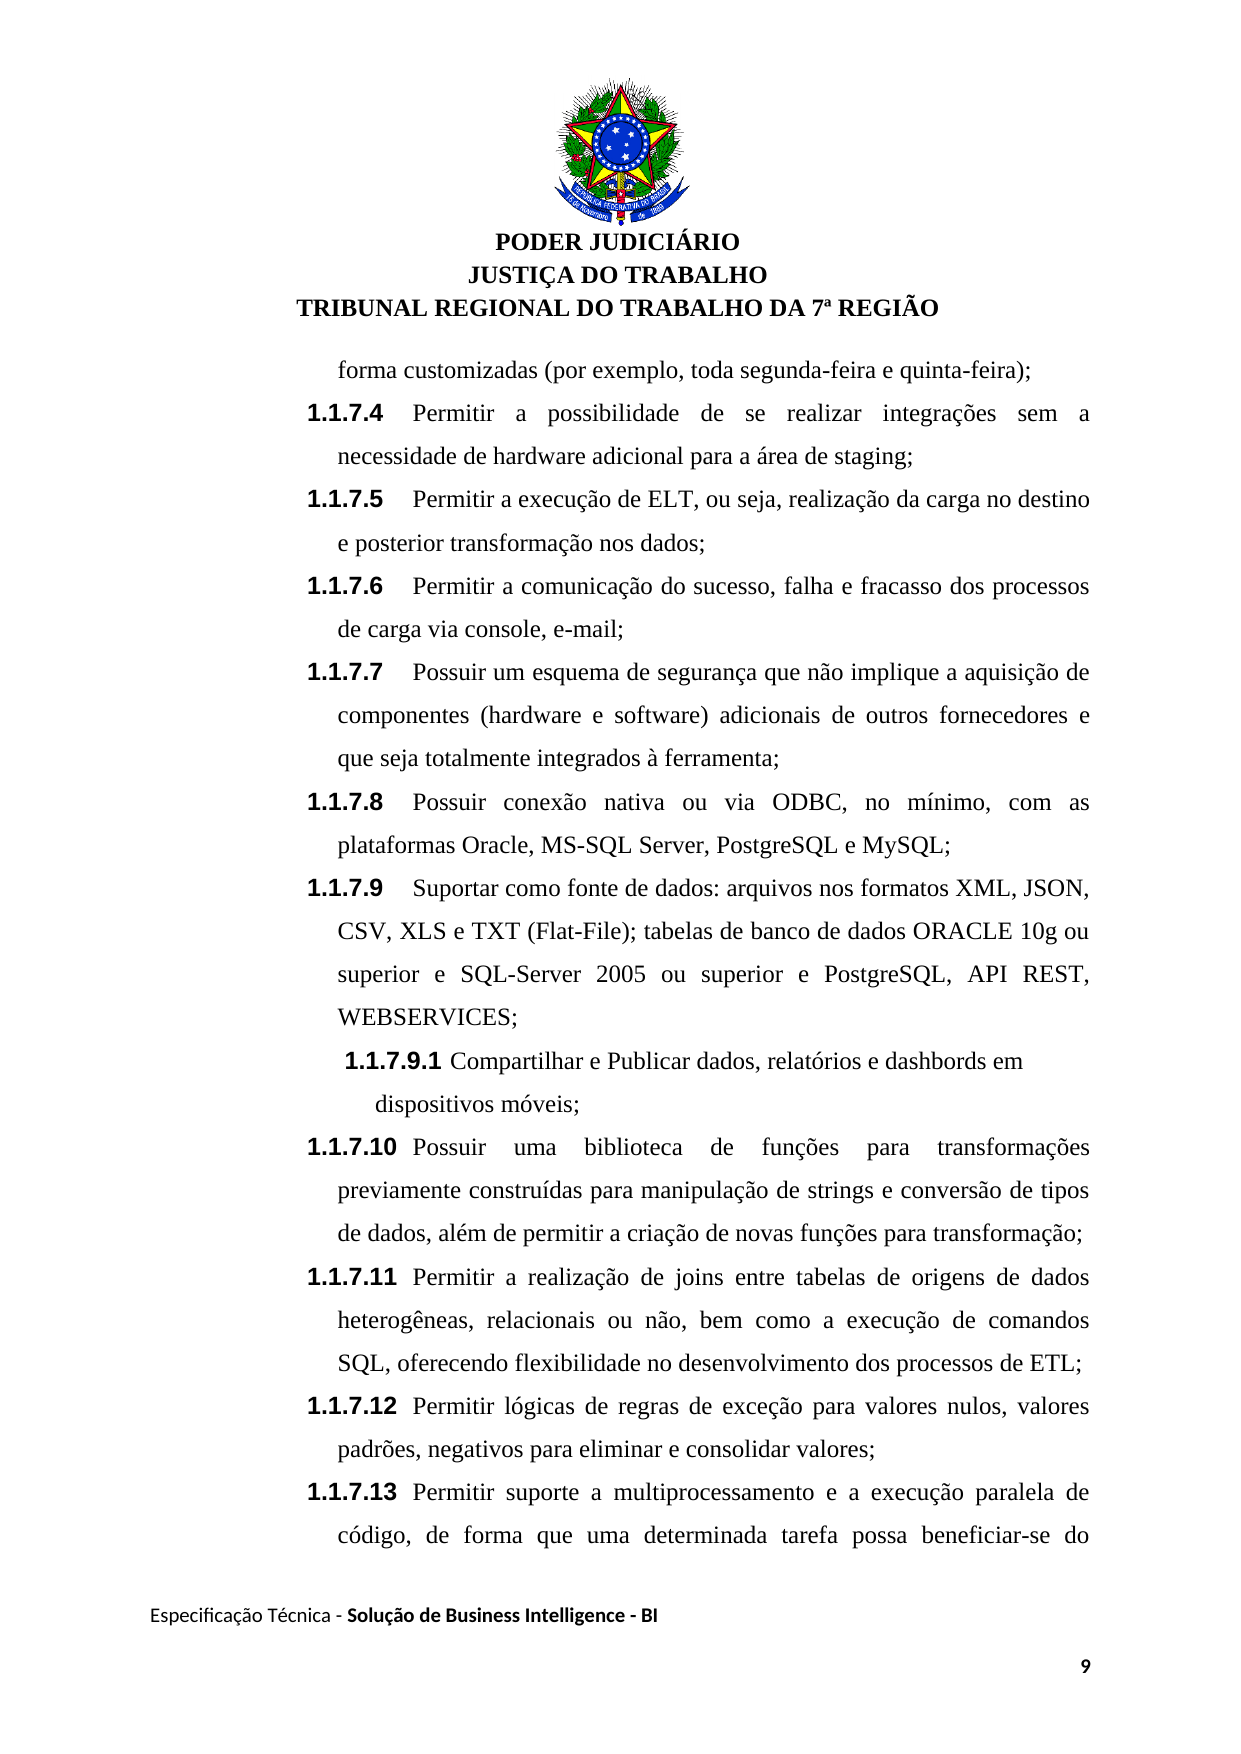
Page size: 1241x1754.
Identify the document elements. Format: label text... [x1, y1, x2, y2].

list forma customizadas (por exemplo, toda segunda-feira e quinta-feira); [300, 355, 1091, 384]
list Suportar como fonte de dados: arquivos nos formatos XML, JSON, CSV, XLS e TXT (Flat-File); tabelas de banco de dados ORACLE 10g ou superior e SQL-Server 2005 ou superior e PostgreSQL, API REST, WEBSERVICES; [300, 873, 1091, 1031]
list Permitir a execução de ELT, ou seja, realização da carga no destino e posterior transformação nos dados; [300, 484, 1091, 556]
list Permitir a possibilidade de se realizar integrações sem a necessidade de hardware adicional para a área de staging; [300, 398, 1091, 470]
list Permitir lógicas de regras de exceção para valores nulos, valores padrões, negativos para eliminar e consolidar valores; [300, 1391, 1091, 1463]
list Permitir a comunicação do sucesso, falha e fracasso dos processos de carga via console, e-mail; [300, 571, 1091, 643]
list Possuir conexão nativa ou via ODBC, no mínimo, com as plataformas Oracle, MS-SQL Server, PostgreSQL e MySQL; [300, 787, 1091, 859]
list Compartilhar e Publicar dados, relatórios e dashbords em dispositivos móveis; [337, 1046, 1091, 1118]
list Possuir uma biblioteca de funções para transformações previamente construídas para manipulação de strings e conversão de tipos de dados, além de permitir a criação de novas funções para transformação; [300, 1132, 1091, 1247]
list Permitir a realização de joins entre tabelas de origens de dados heterogêneas, relacionais ou não, bem como a execução de comandos SQL, oferecendo flexibilidade no desenvolvimento dos processos de ETL; [300, 1261, 1091, 1377]
list Possuir um esquema de segurança que não implique a aquisição de componentes (hardware e software) adicionais de outros fornecedores e que seja totalmente integrados à ferramenta; [300, 657, 1091, 772]
list Permitir suporte a multiprocessamento e a execução paralela de código, de forma que uma determinada tarefa possa beneficiar-se do [300, 1477, 1091, 1549]
